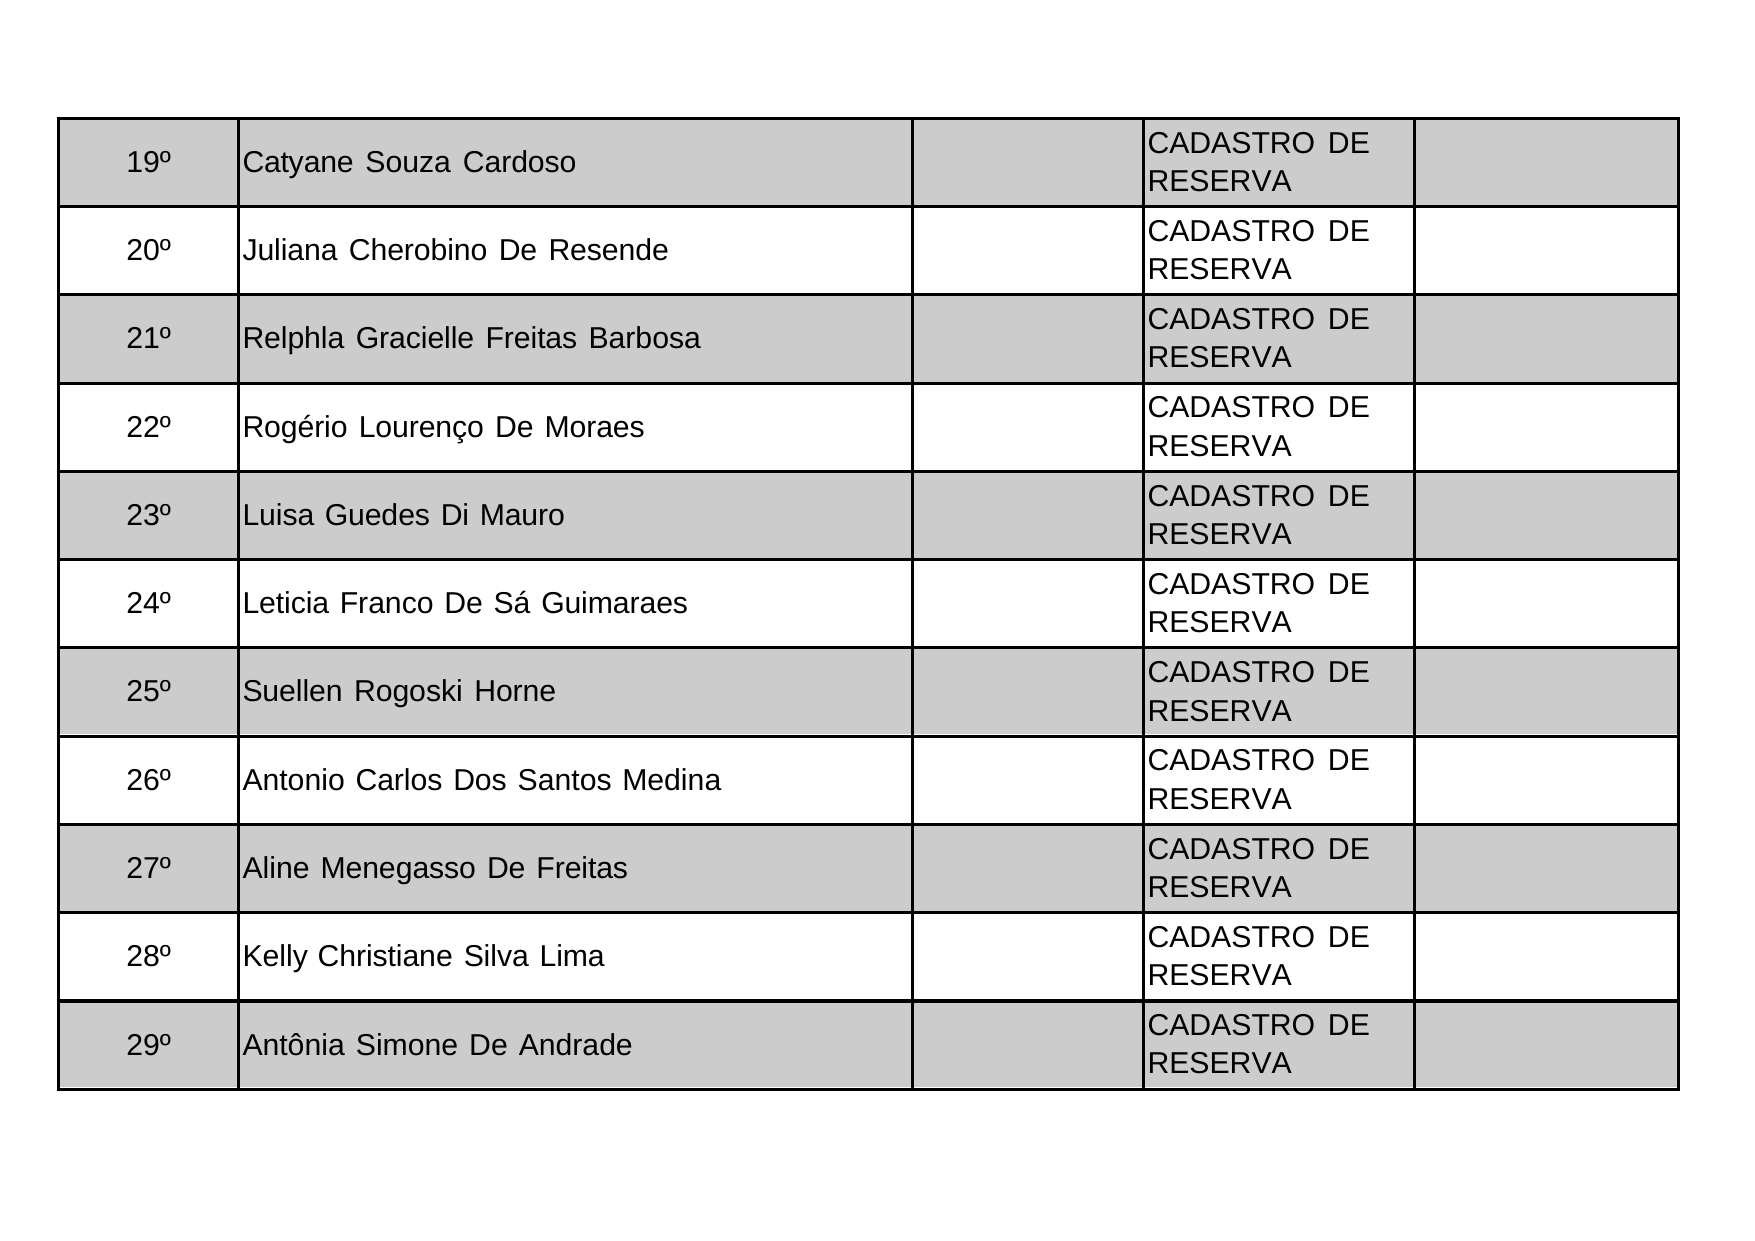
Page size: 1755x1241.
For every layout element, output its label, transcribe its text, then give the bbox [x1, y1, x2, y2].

table_header [1416, 120, 1677, 205]
table_cell [1416, 914, 1677, 999]
table_cell [914, 208, 1142, 293]
table_cell [1416, 826, 1677, 911]
table_cell CADASTRO DE RESERVA [1145, 561, 1413, 646]
table_cell 29º [60, 1003, 237, 1087]
table_cell Antonio Carlos Dos Santos Medina [240, 738, 911, 823]
table_cell [914, 473, 1142, 558]
table_cell [1416, 738, 1677, 823]
table_cell Luisa Guedes Di Mauro [240, 473, 911, 558]
table_cell [914, 561, 1142, 646]
table_cell [1416, 561, 1677, 646]
table_cell [914, 649, 1142, 734]
table_cell CADASTRO DE RESERVA [1145, 208, 1413, 293]
table_cell Antônia Simone De Andrade [240, 1003, 911, 1087]
table_header [914, 120, 1142, 205]
table_cell 21º [60, 296, 237, 382]
table_cell [914, 1003, 1142, 1087]
table_cell Rogério Lourenço De Moraes [240, 385, 911, 470]
table_cell Leticia Franco De Sá Guimaraes [240, 561, 911, 646]
table_cell CADASTRO DE RESERVA [1145, 473, 1413, 558]
table_cell CADASTRO DE RESERVA [1145, 1003, 1413, 1087]
table_cell CADASTRO DE RESERVA [1145, 385, 1413, 470]
table_cell 20º [60, 208, 237, 293]
table_cell 23º [60, 473, 237, 558]
table_cell [914, 385, 1142, 470]
table_cell 26º [60, 738, 237, 823]
table_cell Suellen Rogoski Horne [240, 649, 911, 734]
table_cell 28º [60, 914, 237, 999]
table_cell 24º [60, 561, 237, 646]
table_cell 22º [60, 385, 237, 470]
table_cell [914, 296, 1142, 382]
table_cell CADASTRO DE RESERVA [1145, 649, 1413, 734]
table_cell [1416, 208, 1677, 293]
table_cell 27º [60, 826, 237, 911]
table_cell CADASTRO DE RESERVA [1145, 738, 1413, 823]
table_cell 25º [60, 649, 237, 734]
table_cell [1416, 649, 1677, 734]
table_cell Juliana Cherobino De Resende [240, 208, 911, 293]
table_header 19º [60, 120, 237, 205]
table_cell CADASTRO DE RESERVA [1145, 296, 1413, 382]
table_cell [1416, 385, 1677, 470]
table_cell [914, 738, 1142, 823]
table_cell CADASTRO DE RESERVA [1145, 826, 1413, 911]
table_cell Relphla Gracielle Freitas Barbosa [240, 296, 911, 382]
table_cell [1416, 296, 1677, 382]
table_cell [1416, 1003, 1677, 1087]
table_cell [1416, 473, 1677, 558]
table_header CADASTRO DE RESERVA [1145, 120, 1413, 205]
table_cell Kelly Christiane Silva Lima [240, 914, 911, 999]
table_cell CADASTRO DE RESERVA [1145, 914, 1413, 999]
table_cell [914, 914, 1142, 999]
table_header Catyane Souza Cardoso [240, 120, 911, 205]
table_cell Aline Menegasso De Freitas [240, 826, 911, 911]
table_cell [914, 826, 1142, 911]
